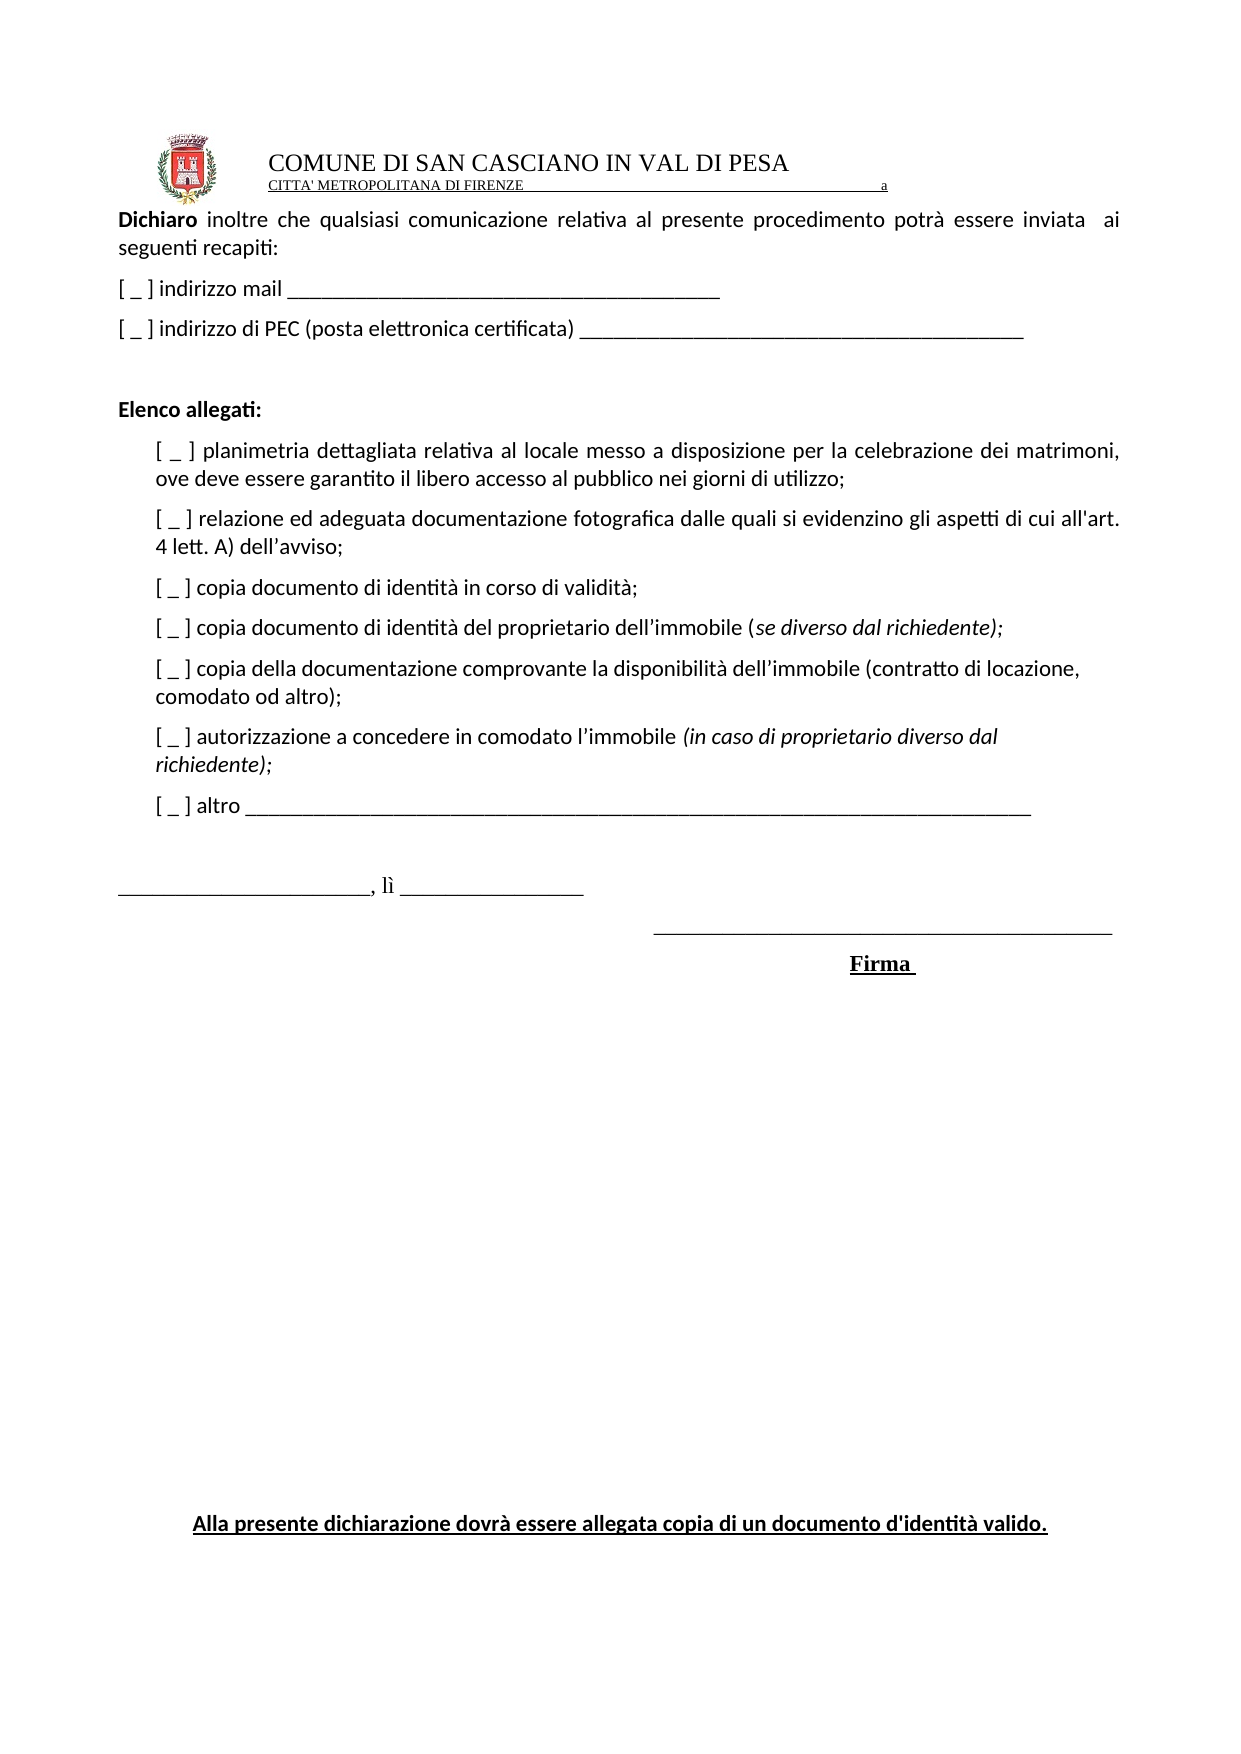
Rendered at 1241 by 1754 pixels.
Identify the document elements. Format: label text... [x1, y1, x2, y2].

text [ _ ] altro _____________________________________________________________________ [155, 791, 1122, 819]
text Dichiaro inoltre che qualsiasi comunicazione relativa al presente procedimento potrà essere inviata ai seguenti recapiti: [118, 199, 1122, 261]
text [ _ ] autorizzazione a concedere in comodato l’immobile (in caso di proprietario diverso dal richiedente); [155, 722, 1122, 778]
text [ _ ] indirizzo di PEC (posta elettronica certificata) _______________________________________ [118, 314, 1122, 342]
text ______________________, lì ________________ [118, 872, 1122, 898]
text [ _ ] planimetria dettagliata relativa al locale messo a disposizione per la celebrazione dei matrimoni, ove deve essere garantito il libero accesso al pubblico nei giorni di utilizzo; [155, 436, 1122, 492]
text [ _ ] indirizzo mail ______________________________________ [118, 274, 1122, 302]
text ________________________________________ [643, 911, 1122, 937]
picture [156, 129, 218, 206]
text [ _ ] copia documento di identità in corso di validità; [155, 573, 1122, 601]
text Firma [643, 950, 1122, 977]
text Alla presente dichiarazione dovrà essere allegata copia di un documento d'identità valido. [118, 1509, 1122, 1537]
text [ _ ] copia documento di identità del proprietario dell’immobile (se diverso dal richiedente); [155, 613, 1122, 641]
text Elenco allegati: [118, 395, 1122, 423]
text [ _ ] copia della documentazione comprovante la disponibilità dell’immobile (contratto di locazione, comodato od altro); [155, 654, 1122, 710]
text [ _ ] relazione ed adeguata documentazione fotografica dalle quali si evidenzino gli aspetti di cui all'art. 4 lett. A) dell’avviso; [155, 504, 1122, 560]
